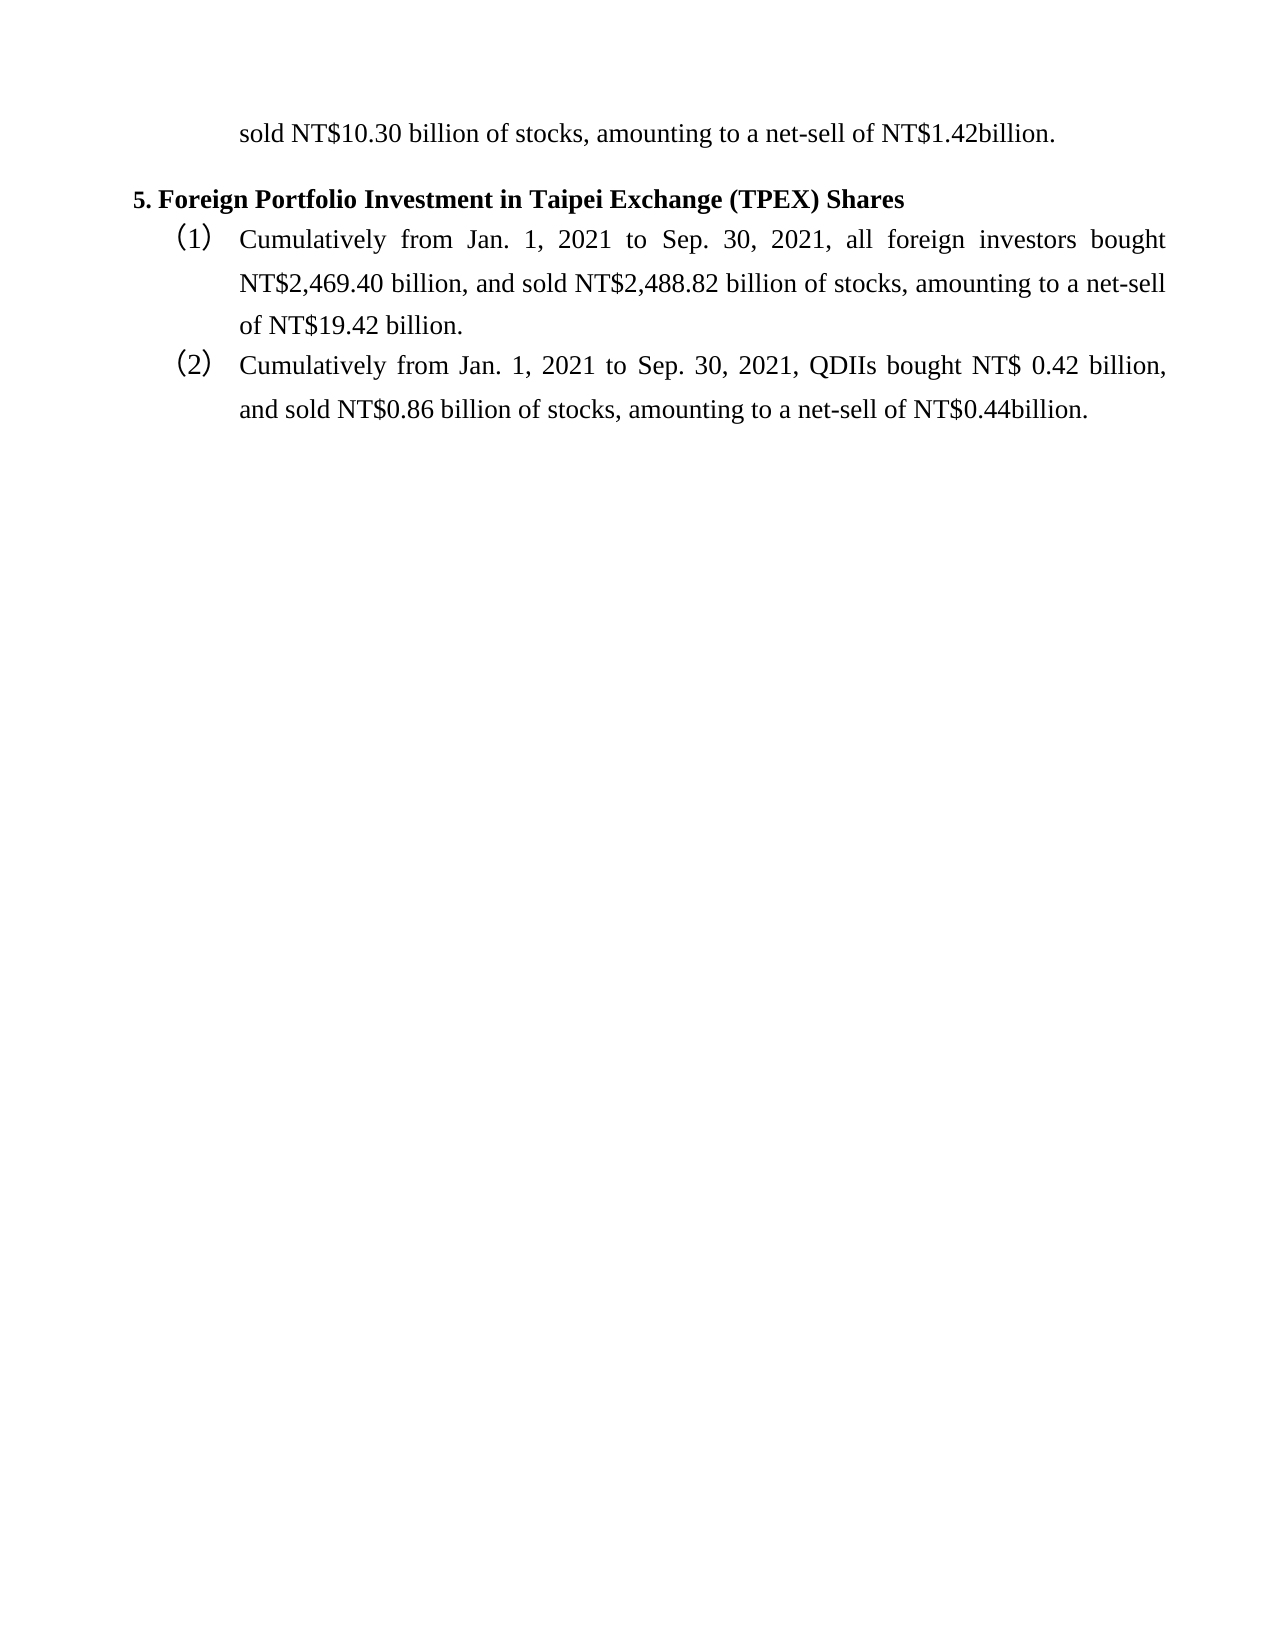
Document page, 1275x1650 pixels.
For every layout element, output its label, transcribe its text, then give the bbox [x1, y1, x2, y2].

list Cumulatively from Jan. 1, 2021 to Sep. 30, 2021, all foreign investors bought NT$2,469.40 billion, and sold NT$2,488.82 billion of stocks, amounting to a net-sell of NT$19.42 billion. [158, 215, 1167, 340]
list Cumulatively from Jan. 1, 2021 to Sep. 30, 2021, QDIIs bought NT$ 0.42 billion, and sold NT$0.86 billion of stocks, amounting to a net-sell of NT$0.44billion. [158, 340, 1167, 424]
text 5. Foreign Portfolio Investment in Taipei Exchange (TPEX) Shares [133, 173, 1167, 215]
list sold NT$10.30 billion of stocks, amounting to a net-sell of NT$1.42billion. [158, 106, 1167, 148]
